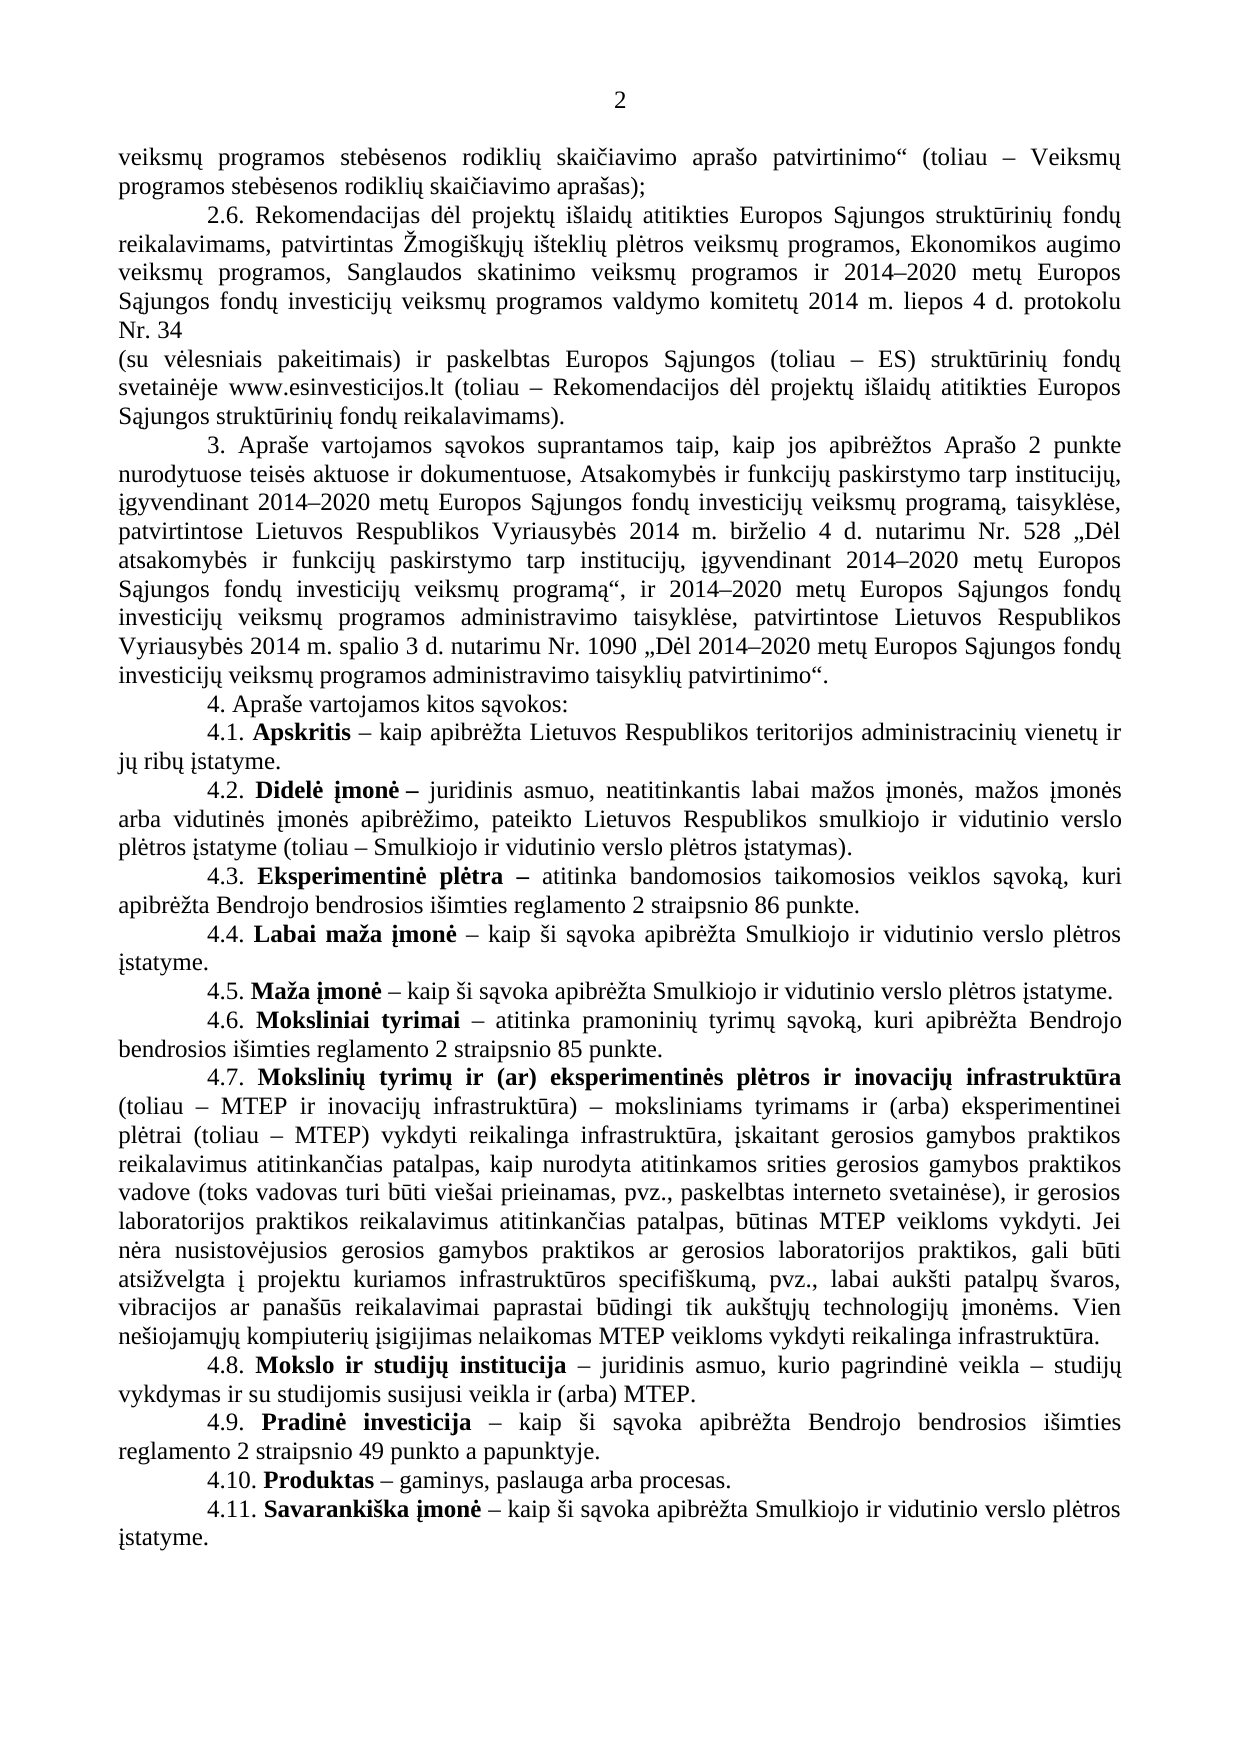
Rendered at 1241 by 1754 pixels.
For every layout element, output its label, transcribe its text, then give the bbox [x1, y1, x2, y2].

text 4.11. Savarankiška įmonė – kaip ši sąvoka apibrėžta Smulkiojo ir vidutinio verslo plėtros įstatyme. [118, 1494, 1122, 1551]
text 4.6. Moksliniai tyrimai – atitinka pramoninių tyrimų sąvoką, kuri apibrėžta Bendrojo bendrosios išimties reglamento 2 straipsnio 85 punkte. [118, 1005, 1122, 1062]
text 4.10. Produktas – gaminys, paslauga arba procesas. [118, 1465, 1122, 1494]
text 4.2. Didelė įmonė – juridinis asmuo, neatitinkantis labai mažos įmonės, mažos įmonės arba vidutinės įmonės apibrėžimo, pateikto Lietuvos Respublikos smulkiojo ir vidutinio verslo plėtros įstatyme (toliau – Smulkiojo ir vidutinio verslo plėtros įstatymas). [118, 775, 1122, 861]
text veiksmų programos stebėsenos rodiklių skaičiavimo aprašo patvirtinimo“ (toliau – Veiksmų programos stebėsenos rodiklių skaičiavimo aprašas); [118, 142, 1122, 200]
text 4.9. Pradinė investicija – kaip ši sąvoka apibrėžta Bendrojo bendrosios išimties reglamento 2 straipsnio 49 punkto a papunktyje. [118, 1407, 1122, 1465]
text 4.4. Labai maža įmonė – kaip ši sąvoka apibrėžta Smulkiojo ir vidutinio verslo plėtros įstatyme. [118, 919, 1122, 976]
text 3. Apraše vartojamos sąvokos suprantamos taip, kaip jos apibrėžtos Aprašo 2 punkte nurodytuose teisės aktuose ir dokumentuose, Atsakomybės ir funkcijų paskirstymo tarp institucijų, įgyvendinant 2014–2020 metų Europos Sąjungos fondų investicijų veiksmų programą, taisyklėse, patvirtintose Lietuvos Respublikos Vyriausybės 2014 m. birželio 4 d. nutarimu Nr. 528 „Dėl atsakomybės ir funkcijų paskirstymo tarp institucijų, įgyvendinant 2014–2020 metų Europos Sąjungos fondų investicijų veiksmų programą“, ir 2014–2020 metų Europos Sąjungos fondų investicijų veiksmų programos administravimo taisyklėse, patvirtintose Lietuvos Respublikos Vyriausybės 2014 m. spalio 3 d. nutarimu Nr. 1090 „Dėl 2014–2020 metų Europos Sąjungos fondų investicijų veiksmų programos administravimo taisyklių patvirtinimo“. [118, 430, 1122, 689]
text 4. Apraše vartojamos kitos sąvokos: [118, 689, 1122, 717]
text 4.5. Maža įmonė – kaip ši sąvoka apibrėžta Smulkiojo ir vidutinio verslo plėtros įstatyme. [118, 976, 1122, 1005]
text 4.7. Mokslinių tyrimų ir (ar) eksperimentinės plėtros ir inovacijų infrastruktūra (toliau – MTEP ir inovacijų infrastruktūra) – moksliniams tyrimams ir (arba) eksperimentinei plėtrai (toliau – MTEP) vykdyti reikalinga infrastruktūra, įskaitant gerosios gamybos praktikos reikalavimus atitinkančias patalpas, kaip nurodyta atitinkamos srities gerosios gamybos praktikos vadove (toks vadovas turi būti viešai prieinamas, pvz., paskelbtas interneto svetainėse), ir gerosios laboratorijos praktikos reikalavimus atitinkančias patalpas, būtinas MTEP veikloms vykdyti. Jei nėra nusistovėjusios gerosios gamybos praktikos ar gerosios laboratorijos praktikos, gali būti atsižvelgta į projektu kuriamos infrastruktūros specifiškumą, pvz., labai aukšti patalpų švaros, vibracijos ar panašūs reikalavimai paprastai būdingi tik aukštųjų technologijų įmonėms. Vien nešiojamųjų kompiuterių įsigijimas nelaikomas MTEP veikloms vykdyti reikalinga infrastruktūra. [118, 1062, 1122, 1350]
text 4.1. Apskritis – kaip apibrėžta Lietuvos Respublikos teritorijos administracinių vienetų ir jų ribų įstatyme. [118, 717, 1122, 775]
text 4.8. Mokslo ir studijų institucija – juridinis asmuo, kurio pagrindinė veikla – studijų vykdymas ir su studijomis susijusi veikla ir (arba) MTEP. [118, 1350, 1122, 1407]
text 2.6. Rekomendacijas dėl projektų išlaidų atitikties Europos Sąjungos struktūrinių fondų reikalavimams, patvirtintas Žmogiškųjų išteklių plėtros veiksmų programos, Ekonomikos augimo veiksmų programos, Sanglaudos skatinimo veiksmų programos ir 2014–2020 metų Europos Sąjungos fondų investicijų veiksmų programos valdymo komitetų 2014 m. liepos 4 d. protokolu Nr. 34 (su vėlesniais pakeitimais) ir paskelbtas Europos Sąjungos (toliau – ES) struktūrinių fondų svetainėje www.esinvesticijos.lt (toliau – Rekomendacijos dėl projektų išlaidų atitikties Europos Sąjungos struktūrinių fondų reikalavimams). [118, 200, 1122, 430]
text 4.3. Eksperimentinė plėtra – atitinka bandomosios taikomosios veiklos sąvoką, kuri apibrėžta Bendrojo bendrosios išimties reglamento 2 straipsnio 86 punkte. [118, 861, 1122, 919]
